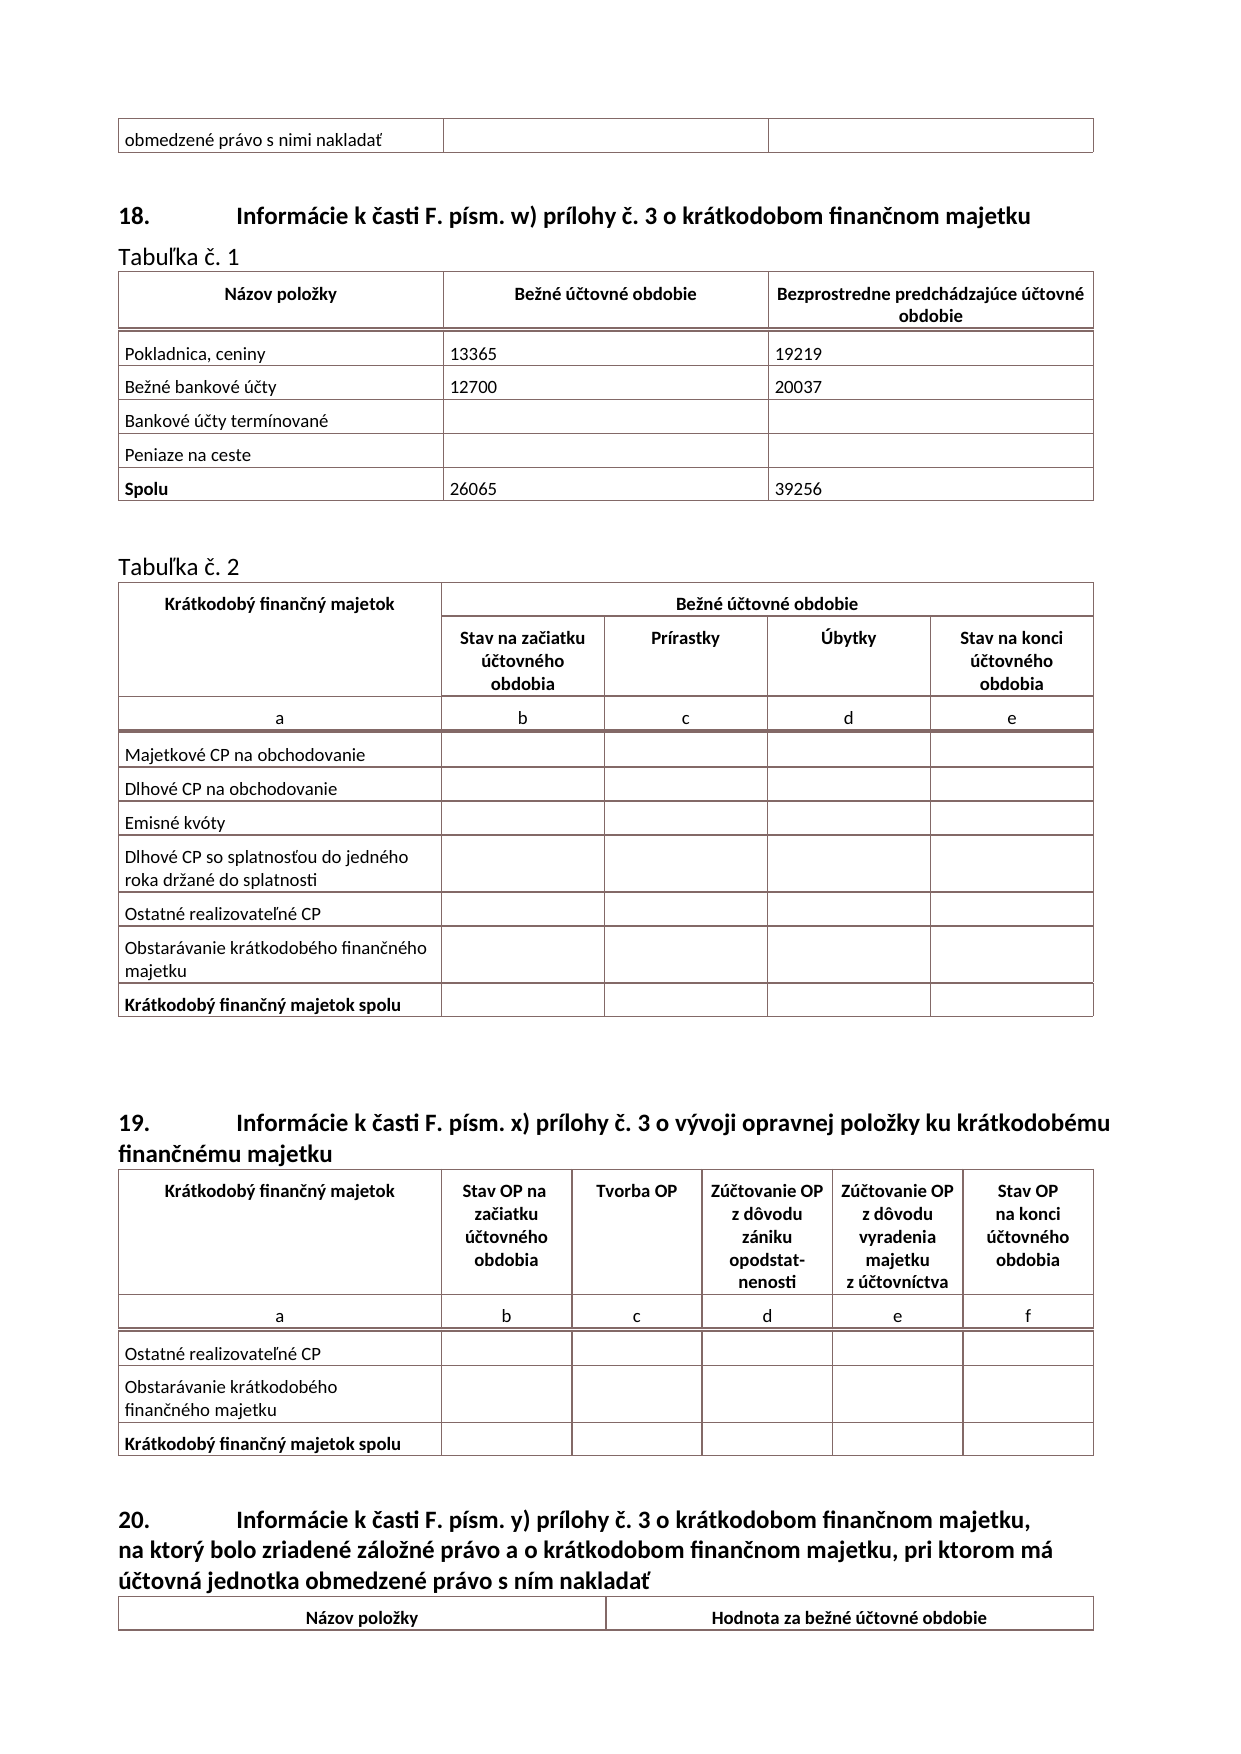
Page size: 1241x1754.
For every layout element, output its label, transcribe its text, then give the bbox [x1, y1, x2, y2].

table_cell [605, 836, 767, 891]
table_cell Majetkové CP na obchodovanie [119, 733, 441, 766]
table_cell [931, 836, 1093, 891]
table_cell Bankové účty termínované [119, 400, 443, 433]
table_header Zúčtovanie OP z dôvodu zániku opodstat- nenosti [703, 1170, 832, 1294]
table_header Tvorba OP [573, 1170, 701, 1294]
table_cell obmedzené právo s nimi nakladať [119, 119, 443, 152]
table_cell [442, 768, 604, 800]
table_cell Emisné kvóty [119, 802, 441, 834]
table_cell a [119, 1295, 441, 1327]
table_cell e [931, 697, 1093, 729]
table_cell f [964, 1295, 1093, 1327]
table_cell [768, 802, 930, 834]
table_cell [442, 1332, 571, 1365]
table_cell [444, 434, 768, 467]
table_cell Bežné bankové účty [119, 366, 443, 399]
table_cell Dlhové CP so splatnosťou do jedného roka držané do splatnosti [119, 836, 441, 891]
table_cell [703, 1332, 832, 1365]
table_header Stav OP na konci účtovného obdobia [964, 1170, 1093, 1294]
table_cell [931, 768, 1093, 800]
table_cell Obstarávanie krátkodobého finančného majetku [119, 1366, 441, 1422]
table_cell [931, 733, 1093, 766]
table_cell [442, 836, 604, 891]
table_cell [442, 802, 604, 834]
table_cell [605, 927, 767, 982]
table_cell Dlhové CP na obchodovanie [119, 768, 441, 800]
table_cell d [768, 697, 930, 729]
table_cell b [442, 697, 604, 729]
table_cell 19219 [769, 332, 1093, 365]
table_cell Krátkodobý finančný majetok spolu [119, 1423, 441, 1455]
table_cell Prírastky [605, 617, 767, 695]
text Tabuľka č. 2 [118, 551, 1122, 582]
table_header Krátkodobý finančný majetok [119, 1170, 441, 1294]
table_header Názov položky [119, 1597, 605, 1629]
table_cell [442, 927, 604, 982]
table_cell Stav na začiatku účtovného obdobia [442, 617, 604, 695]
table_cell [768, 927, 930, 982]
text 20. Informácie k časti F. písm. y) prílohy č. 3 o krátkodobom finančnom majetku, na ktorý bolo zriadené záložné právo a o krátkodobom finančnom majetku, pri ktorom má účtovná jednotka obmedzené právo s ním nakladať [118, 1504, 1122, 1596]
table_cell Peniaze na ceste [119, 434, 443, 467]
table_header Názov položky [119, 272, 443, 327]
table_cell [769, 119, 1093, 152]
text 18. Informácie k časti F. písm. w) prílohy č. 3 o krátkodobom finančnom majetku [118, 200, 1122, 231]
text Tabuľka č. 1 [118, 241, 1122, 271]
table_cell [442, 733, 604, 766]
table_cell Úbytky [768, 617, 930, 695]
table_cell 12700 [444, 366, 768, 399]
table_cell [931, 802, 1093, 834]
table_cell [964, 1366, 1093, 1422]
table_cell [442, 893, 604, 925]
table_cell [768, 733, 930, 766]
table_cell [442, 1423, 571, 1455]
table_cell [768, 836, 930, 891]
table_cell [768, 893, 930, 925]
table_cell [769, 400, 1093, 433]
table_cell a [119, 697, 441, 729]
table_header Bežné účtovné obdobie [444, 272, 768, 327]
table_cell Obstarávanie krátkodobého finančného majetku [119, 927, 441, 982]
table_cell [964, 1423, 1093, 1455]
table_cell Stav na konci účtovného obdobia [931, 617, 1093, 695]
table_cell [573, 1423, 701, 1455]
table_cell 26065 [444, 468, 768, 500]
table_cell [768, 984, 930, 1016]
table_cell b [442, 1295, 571, 1327]
table_cell [573, 1332, 701, 1365]
table_header Bežné účtovné obdobie [442, 583, 1093, 615]
table_cell d [703, 1295, 832, 1327]
table_cell [442, 1366, 571, 1422]
table_cell [768, 768, 930, 800]
table_cell 13365 [444, 332, 768, 365]
table_cell [573, 1366, 701, 1422]
table_cell [931, 893, 1093, 925]
table_cell [605, 733, 767, 766]
text 19. Informácie k časti F. písm. x) prílohy č. 3 o vývoji opravnej položky ku krátkodobému finančnému majetku [118, 1107, 1122, 1168]
table_cell [703, 1423, 832, 1455]
table_cell [444, 400, 768, 433]
table_header Stav OP na začiatku účtovného obdobia [442, 1170, 571, 1294]
table_cell Ostatné realizovateľné CP [119, 893, 441, 925]
table_cell Pokladnica, ceniny [119, 332, 443, 365]
table_cell [931, 984, 1093, 1016]
table_cell Spolu [119, 468, 443, 500]
table_cell 39256 [769, 468, 1093, 500]
table_cell [833, 1332, 962, 1365]
table_cell [444, 119, 768, 152]
table_header Krátkodobý finančný majetok [119, 583, 441, 696]
table_cell [605, 984, 767, 1016]
table_header Bezprostredne predchádzajúce účtovné obdobie [769, 272, 1093, 327]
table_cell [605, 768, 767, 800]
table_cell Krátkodobý finančný majetok spolu [119, 984, 441, 1016]
table_cell 20037 [769, 366, 1093, 399]
table_cell [964, 1332, 1093, 1365]
table_cell c [573, 1295, 701, 1327]
table_cell [605, 893, 767, 925]
table_cell [703, 1366, 832, 1422]
table_header Hodnota za bežné účtovné obdobie [607, 1597, 1093, 1629]
table_cell Ostatné realizovateľné CP [119, 1332, 441, 1365]
table_header Zúčtovanie OP z dôvodu vyradenia majetku z účtovníctva [833, 1170, 962, 1294]
table_cell [931, 927, 1093, 982]
table_cell [769, 434, 1093, 467]
table_cell [605, 802, 767, 834]
table_cell [833, 1423, 962, 1455]
table_cell [442, 984, 604, 1016]
table_cell c [605, 697, 767, 729]
table_cell [833, 1366, 962, 1422]
table_cell e [833, 1295, 962, 1327]
